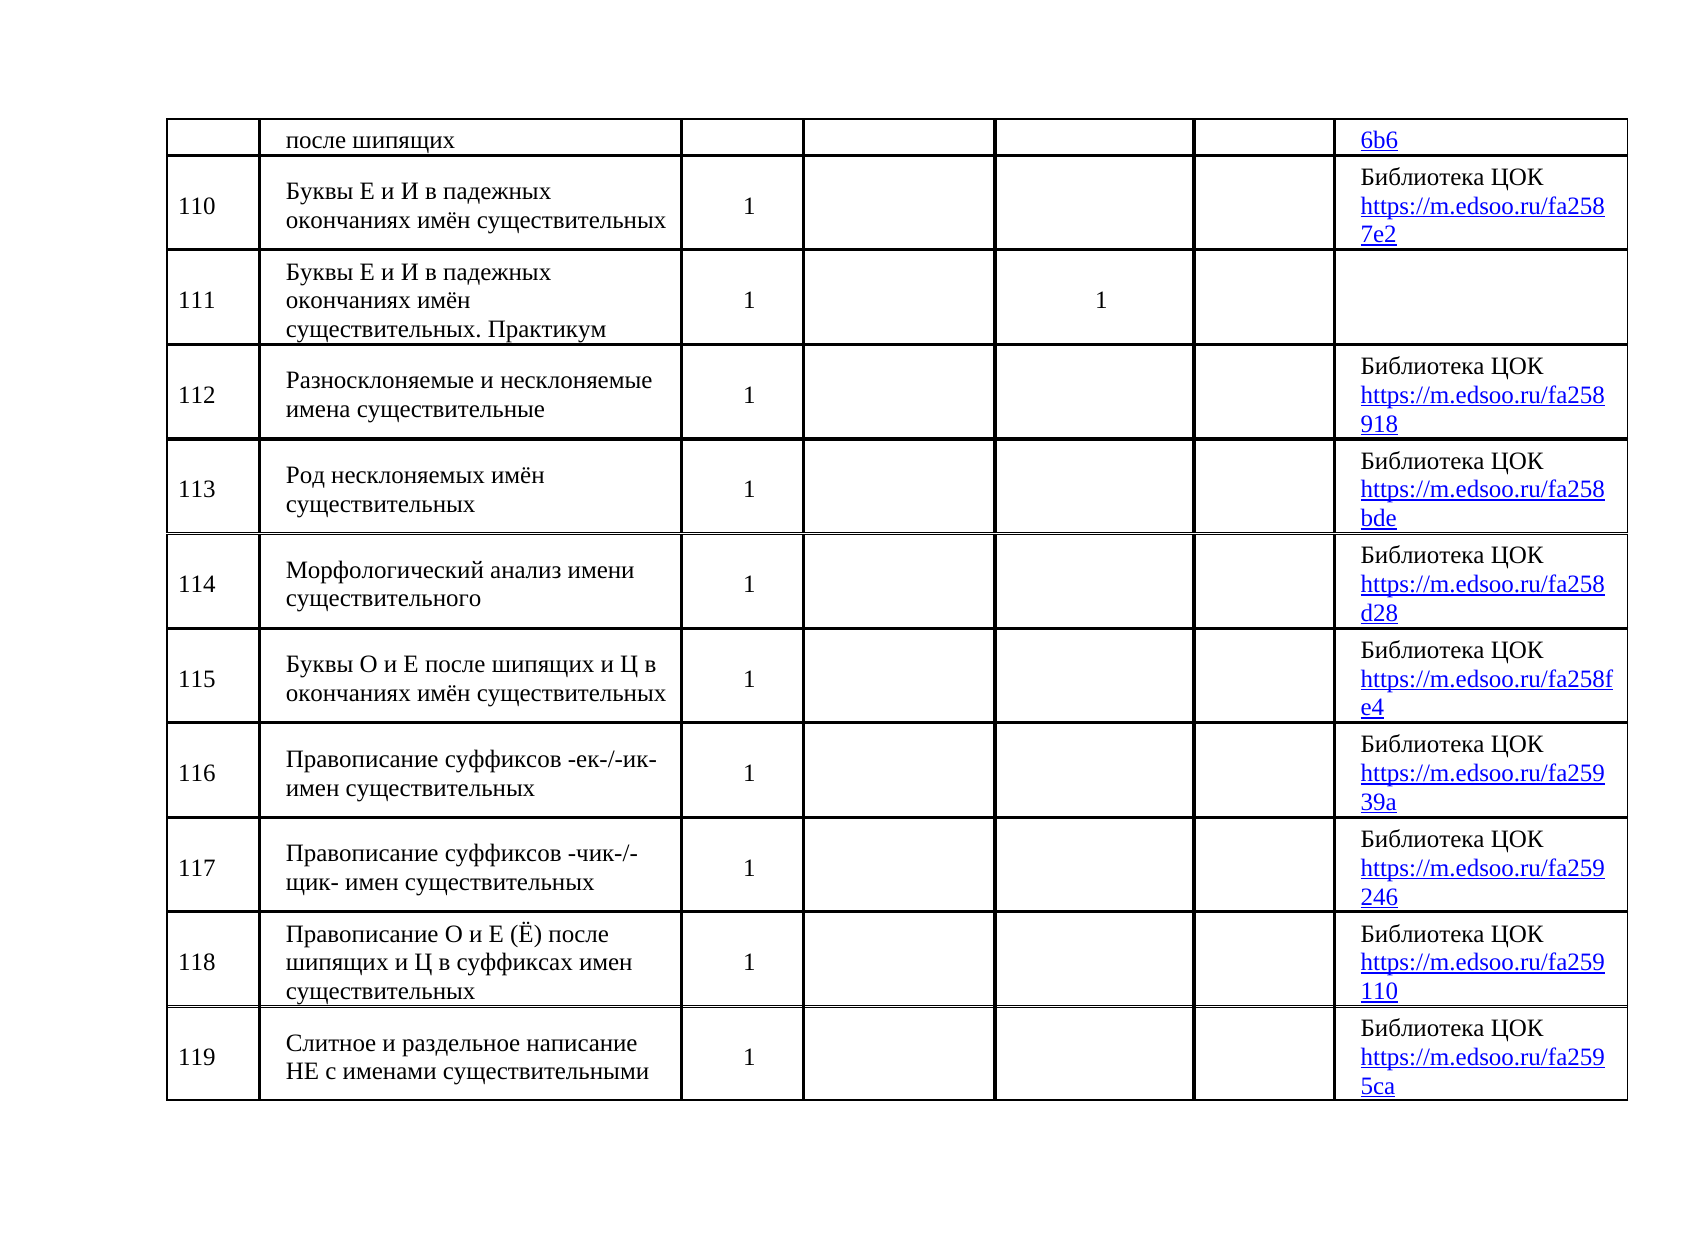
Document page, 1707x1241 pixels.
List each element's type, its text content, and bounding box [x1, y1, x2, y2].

table_cell 117 [168, 819, 258, 910]
table_cell [997, 913, 1192, 1005]
table_cell [805, 1008, 993, 1099]
table_cell Библиотека ЦОК https://m.edsoo.ru/fa2595ca [1336, 1008, 1627, 1099]
table_cell 111 [168, 251, 258, 343]
table_cell 112 [168, 346, 258, 437]
table_cell 115 [168, 630, 258, 721]
table_cell Библиотека ЦОК https://m.edsoo.ru/fa259246 [1336, 819, 1627, 910]
table_cell [997, 630, 1192, 721]
table_cell [805, 251, 993, 343]
table_cell Библиотека ЦОК https://m.edsoo.ru/fa2587e2 [1336, 157, 1627, 248]
table_cell [683, 120, 802, 154]
table_cell [1196, 630, 1333, 721]
table_cell Разносклоняемые и несклоняемые имена существительные [261, 346, 680, 437]
table_cell [805, 120, 993, 154]
table_cell 1 [683, 1008, 802, 1099]
table_cell 113 [168, 441, 258, 532]
table_cell Род несклоняемых имён существительных [261, 441, 680, 532]
table_cell [1196, 819, 1333, 910]
table_cell [1196, 120, 1333, 154]
table_cell 1 [997, 251, 1192, 343]
table_cell Морфологический анализ имени существительного [261, 535, 680, 627]
table_cell 1 [683, 630, 802, 721]
table_cell после шипящих [261, 120, 680, 154]
table_cell [805, 441, 993, 532]
table_cell Библиотека ЦОК https://m.edsoo.ru/fa25939a [1336, 724, 1627, 816]
table_cell [997, 157, 1192, 248]
table_cell [1196, 157, 1333, 248]
table_cell 1 [683, 819, 802, 910]
table_cell [997, 120, 1192, 154]
table_cell [805, 724, 993, 816]
table_cell Библиотека ЦОК https://m.edsoo.ru/fa259110 [1336, 913, 1627, 1005]
table_cell [1196, 1008, 1333, 1099]
table_cell [997, 346, 1192, 437]
table_cell 1 [683, 441, 802, 532]
table_cell [168, 120, 258, 154]
table_cell Библиотека ЦОК https://m.edsoo.ru/fa258d28 [1336, 535, 1627, 627]
table_cell Буквы Е и И в падежных окончаниях имён существительных [261, 157, 680, 248]
table_cell Библиотека ЦОК https://m.edsoo.ru/fa258fe4 [1336, 630, 1627, 721]
table_cell 1 [683, 724, 802, 816]
table_cell [1336, 251, 1627, 343]
table_cell [805, 535, 993, 627]
table_cell [1196, 913, 1333, 1005]
table_cell [805, 819, 993, 910]
table_cell [997, 819, 1192, 910]
table_cell 1 [683, 251, 802, 343]
table_cell [805, 630, 993, 721]
table_cell 1 [683, 913, 802, 1005]
table_cell [997, 441, 1192, 532]
table_cell Правописание суффиксов -чик-/-щик- имен существительных [261, 819, 680, 910]
table_cell 114 [168, 535, 258, 627]
table_cell Правописание суффиксов -ек-/-ик- имен существительных [261, 724, 680, 816]
table_cell 1 [683, 157, 802, 248]
table_cell Буквы Е и И в падежных окончаниях имён существительных. Практикум [261, 251, 680, 343]
table_cell Библиотека ЦОК https://m.edsoo.ru/fa258918 [1336, 346, 1627, 437]
table_cell 119 [168, 1008, 258, 1099]
table_cell [1196, 251, 1333, 343]
table_cell 1 [683, 346, 802, 437]
table_cell [1196, 724, 1333, 816]
table_cell 116 [168, 724, 258, 816]
table_cell [805, 346, 993, 437]
table_cell [805, 913, 993, 1005]
table_cell 1 [683, 535, 802, 627]
table_cell [997, 724, 1192, 816]
table_cell 118 [168, 913, 258, 1005]
table_cell [1196, 346, 1333, 437]
table_cell Слитное и раздельное написание НЕ с именами существительными [261, 1008, 680, 1099]
table_cell [1196, 441, 1333, 532]
table_cell [805, 157, 993, 248]
table_cell Библиотека ЦОК https://m.edsoo.ru/fa258bde [1336, 441, 1627, 532]
table_cell [1196, 535, 1333, 627]
table_cell 110 [168, 157, 258, 248]
table_cell 6b6 [1336, 120, 1627, 154]
table_cell [997, 1008, 1192, 1099]
table_cell [997, 535, 1192, 627]
table_cell Правописание О и Е (Ё) после шипящих и Ц в суффиксах имен существительных [261, 913, 680, 1005]
table_cell Буквы О и Е после шипящих и Ц в окончаниях имён существительных [261, 630, 680, 721]
